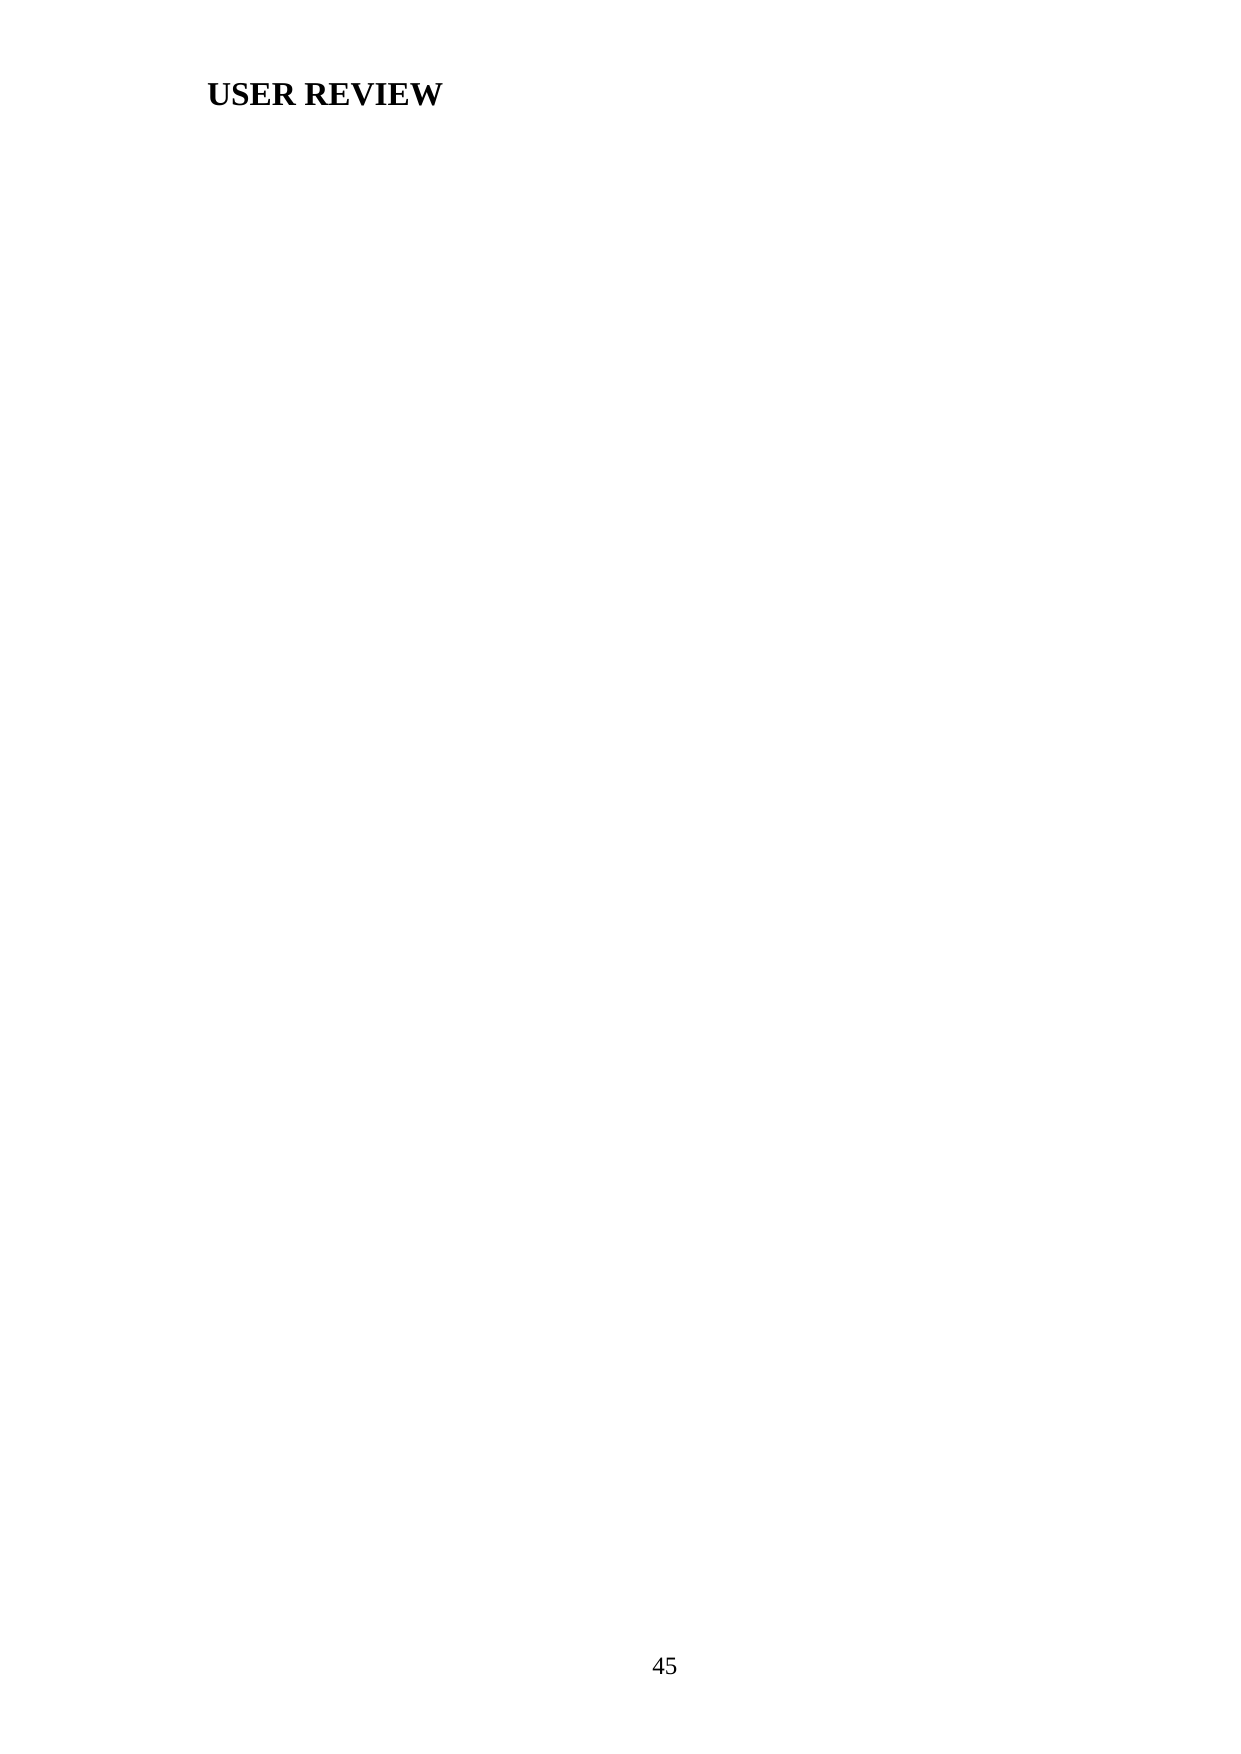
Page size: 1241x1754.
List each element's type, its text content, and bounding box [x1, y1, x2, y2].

text USER REVIEW [207, 74, 1122, 112]
